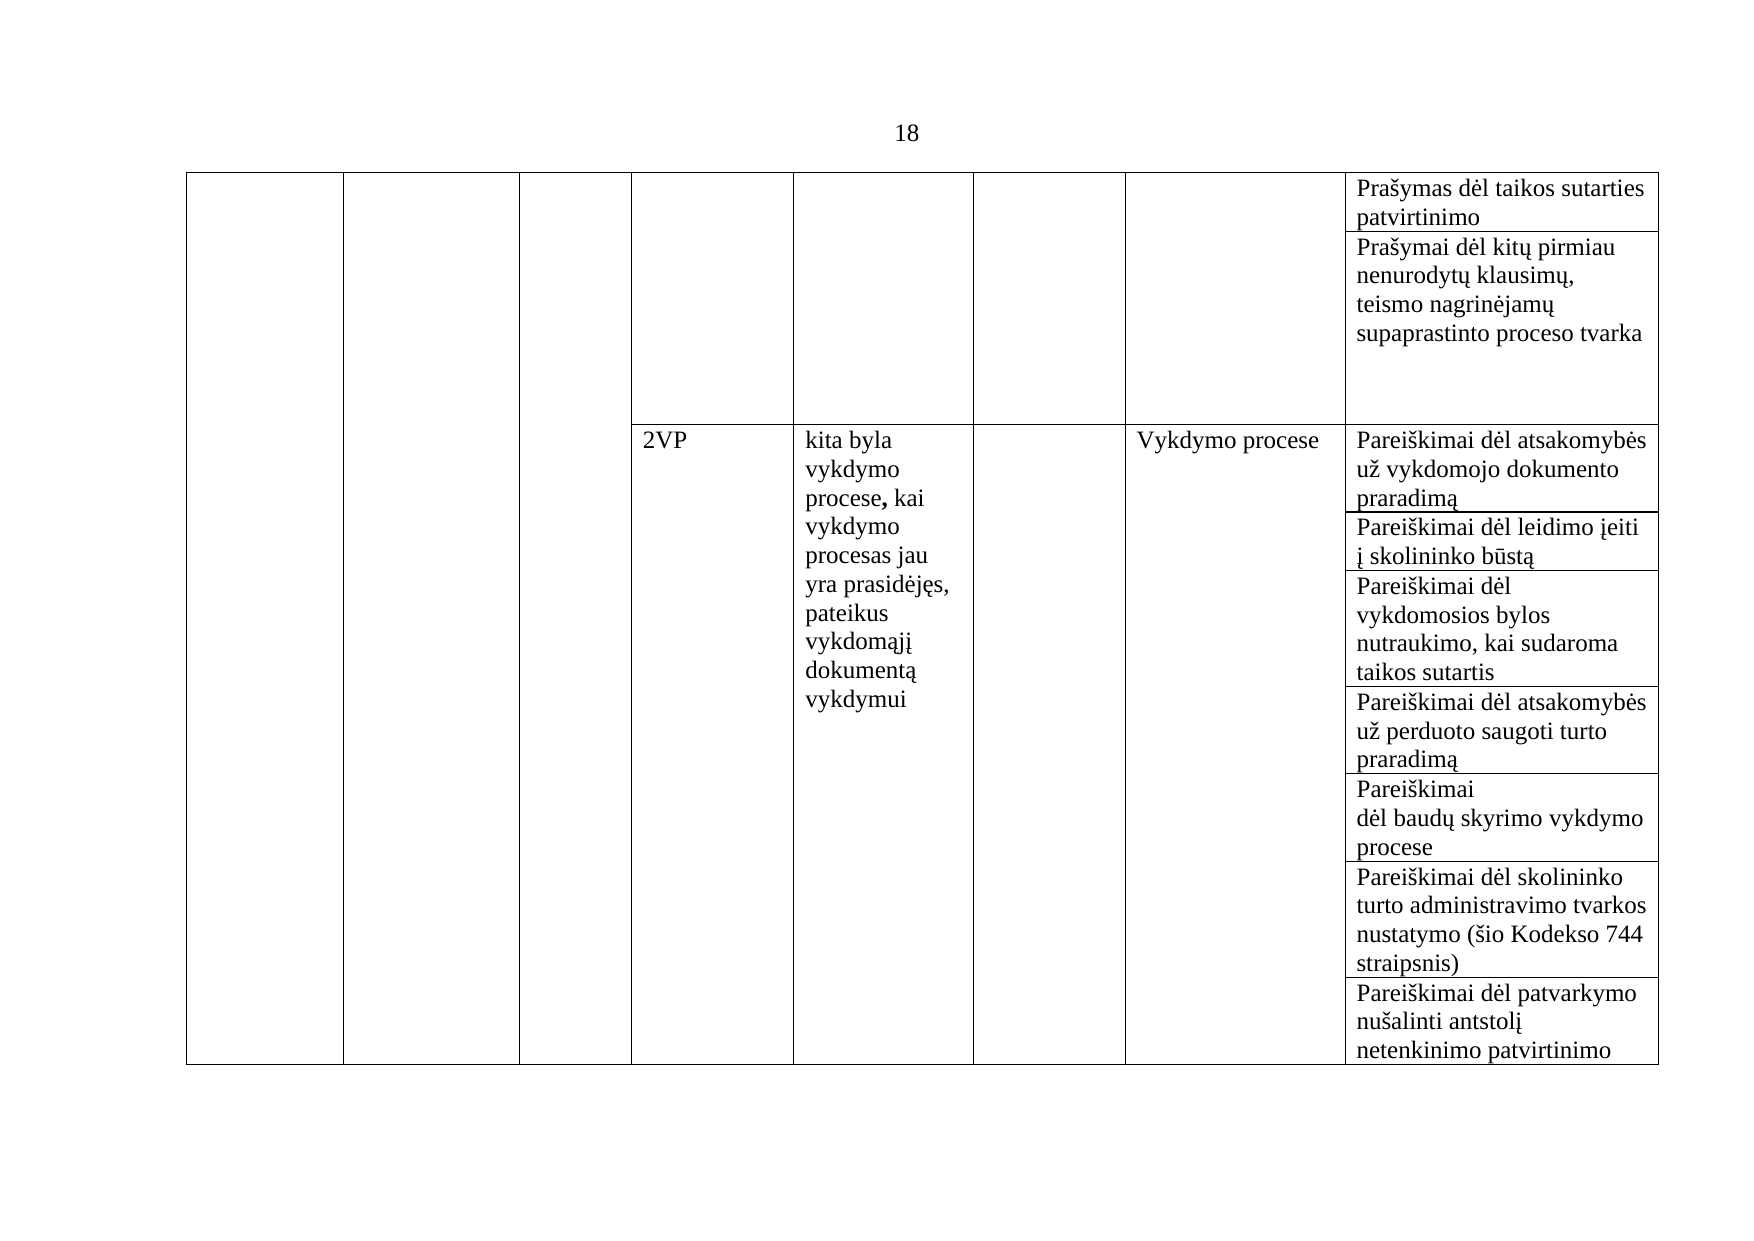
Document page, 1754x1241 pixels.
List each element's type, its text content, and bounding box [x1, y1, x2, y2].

table_cell Pareiškimai dėl atsakomybės už perduoto saugoti turto praradimą [1346, 687, 1658, 773]
table_cell [974, 173, 1125, 424]
table_cell [344, 173, 519, 1064]
table_cell [632, 173, 793, 424]
table_cell [1126, 173, 1345, 424]
table_cell [974, 425, 1125, 1064]
table_cell [187, 173, 343, 1064]
table_cell Prašymai dėl kitų pirmiau nenurodytų klausimų, teismo nagrinėjamų supaprastinto proceso tvarka [1346, 232, 1658, 424]
table_cell Vykdymo procese [1126, 425, 1345, 1064]
table_cell 2VP [632, 425, 793, 1064]
table_cell Prašymas dėl taikos sutarties patvirtinimo [1346, 173, 1658, 231]
table_cell [794, 173, 973, 424]
table_cell [520, 173, 631, 1064]
table_cell kita byla vykdymo procese, kai vykdymo procesas jau yra prasidėjęs, pateikus vykdomąjį dokumentą vykdymui [794, 425, 973, 1064]
table_cell Pareiškimai dėl skolininko turto administravimo tvarkos nustatymo (šio Kodekso 744 straipsnis) [1346, 862, 1658, 977]
table_cell Pareiškimai dėl leidimo įeiti į skolininko būstą [1346, 513, 1658, 570]
table_cell Pareiškimai dėl patvarkymo nušalinti antstolį netenkinimo patvirtinimo [1346, 978, 1658, 1064]
table_cell Pareiškimai dėl baudų skyrimo vykdymo procese [1346, 774, 1658, 861]
table_cell Pareiškimai dėl vykdomosios bylos nutraukimo, kai sudaroma taikos sutartis [1346, 571, 1658, 686]
table_cell Pareiškimai dėl atsakomybės už vykdomojo dokumento praradimą [1346, 425, 1658, 511]
